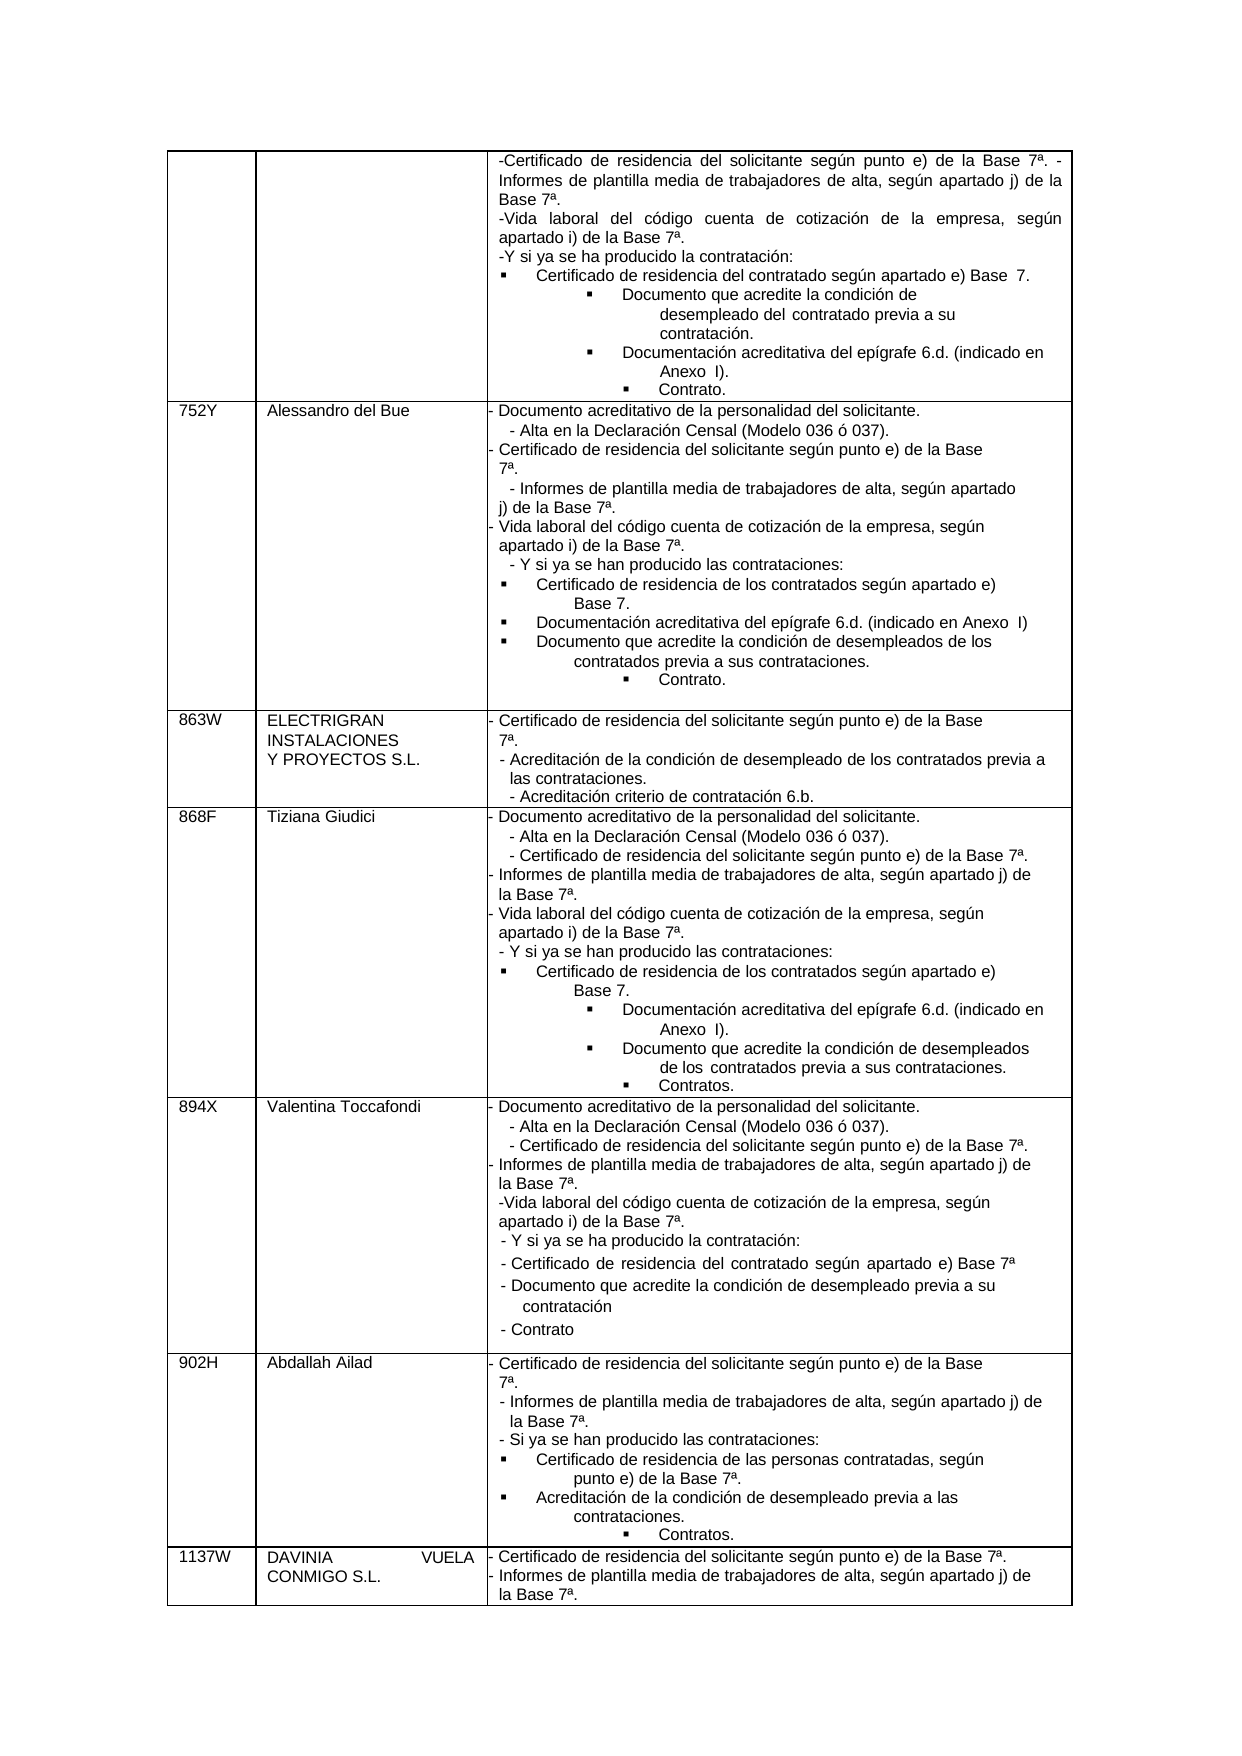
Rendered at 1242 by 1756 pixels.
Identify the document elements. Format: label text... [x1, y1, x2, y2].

table_cell 902H [168, 1354, 255, 1546]
table_header [257, 152, 487, 401]
table_cell 894X [168, 1098, 255, 1352]
table_header [168, 152, 255, 401]
table_cell Certificado de residencia del solicitante según punto e) de la Base 7ª. Acreditación de la condición de desempleado de los contratados previa a las contrataciones. Acreditación criterio de contratación 6.b. [488, 711, 1071, 807]
table_cell 863W [168, 711, 255, 807]
table_cell Certificado de residencia del solicitante según punto e) de la Base 7ª. Informes de plantilla media de trabajadores de alta, según apartado j) de la Base 7ª. [488, 1548, 1071, 1604]
table_cell ELECTRIGRAN INSTALACIONES Y PROYECTOS S.L. [257, 711, 487, 807]
table_cell Certificado de residencia del solicitante según punto e) de la Base 7ª. Informes de plantilla media de trabajadores de alta, según apartado j) de la Base 7ª. Si ya se han producido las contrataciones: Certificado de residencia de las personas contratadas, según punto e) de la Base 7ª. Acreditación de la condición de desempleado previa a las contrataciones. Contratos. [488, 1354, 1071, 1546]
table_cell 1137W [168, 1548, 255, 1604]
table_cell Documento acreditativo de la personalidad del solicitante. Alta en la Declaración Censal (Modelo 036 ó 037). Certificado de residencia del solicitante según punto e) de la Base 7ª. Informes de plantilla media de trabajadores de alta, según apartado j) de la Base 7ª. Vida laboral del código cuenta de cotización de la empresa, según apartado i) de la Base 7ª. Y si ya se han producido las contrataciones: Certificado de residencia de los contratados según apartado e) Base 7. Documentación acreditativa del epígrafe 6.d. (indicado en Anexo I). Documento que acredite la condición de desempleados de los contratados previa a sus contrataciones. Contratos. [488, 808, 1071, 1096]
table_cell Valentina Toccafondi [257, 1098, 487, 1352]
table_cell DAVINIA VUELA CONMIGO S.L. [257, 1548, 487, 1604]
table_cell Abdallah Ailad [257, 1354, 487, 1546]
table_cell 868F [168, 808, 255, 1096]
table_cell Documento acreditativo de la personalidad del solicitante. Alta en la Declaración Censal (Modelo 036 ó 037). Certificado de residencia del solicitante según punto e) de la Base 7ª. Informes de plantilla media de trabajadores de alta, según apartado j) de la Base 7ª. -Vida laboral del código cuenta de cotización de la empresa, según apartado i) de la Base 7ª. Y si ya se ha producido la contratación: Certificado de residencia del contratado según apartado e) Base 7ª Documento que acredite la condición de desempleado previa a su contratación Contrato [488, 1098, 1071, 1352]
table_cell Documento acreditativo de la personalidad del solicitante. Alta en la Declaración Censal (Modelo 036 ó 037). Certificado de residencia del solicitante según punto e) de la Base 7ª. Informes de plantilla media de trabajadores de alta, según apartado j) de la Base 7ª. Vida laboral del código cuenta de cotización de la empresa, según apartado i) de la Base 7ª. Y si ya se han producido las contrataciones: Certificado de residencia de los contratados según apartado e) Base 7. Documentación acreditativa del epígrafe 6.d. (indicado en Anexo I) Documento que acredite la condición de desempleados de los contratados previa a sus contrataciones. Contrato. [488, 402, 1071, 709]
table_cell Alessandro del Bue [257, 402, 487, 709]
table_cell 752Y [168, 402, 255, 709]
table_cell Tiziana Giudici [257, 808, 487, 1096]
table_header -Certificado de residencia del solicitante según punto e) de la Base 7ª. - Informes de plantilla media de trabajadores de alta, según apartado j) de la Base 7ª. -Vida laboral del código cuenta de cotización de la empresa, según apartado i) de la Base 7ª. -Y si ya se ha producido la contratación: Certificado de residencia del contratado según apartado e) Base 7. Documento que acredite la condición de desempleado del contratado previa a su contratación. Documentación acreditativa del epígrafe 6.d. (indicado en Anexo I). Contrato. [488, 152, 1071, 401]
